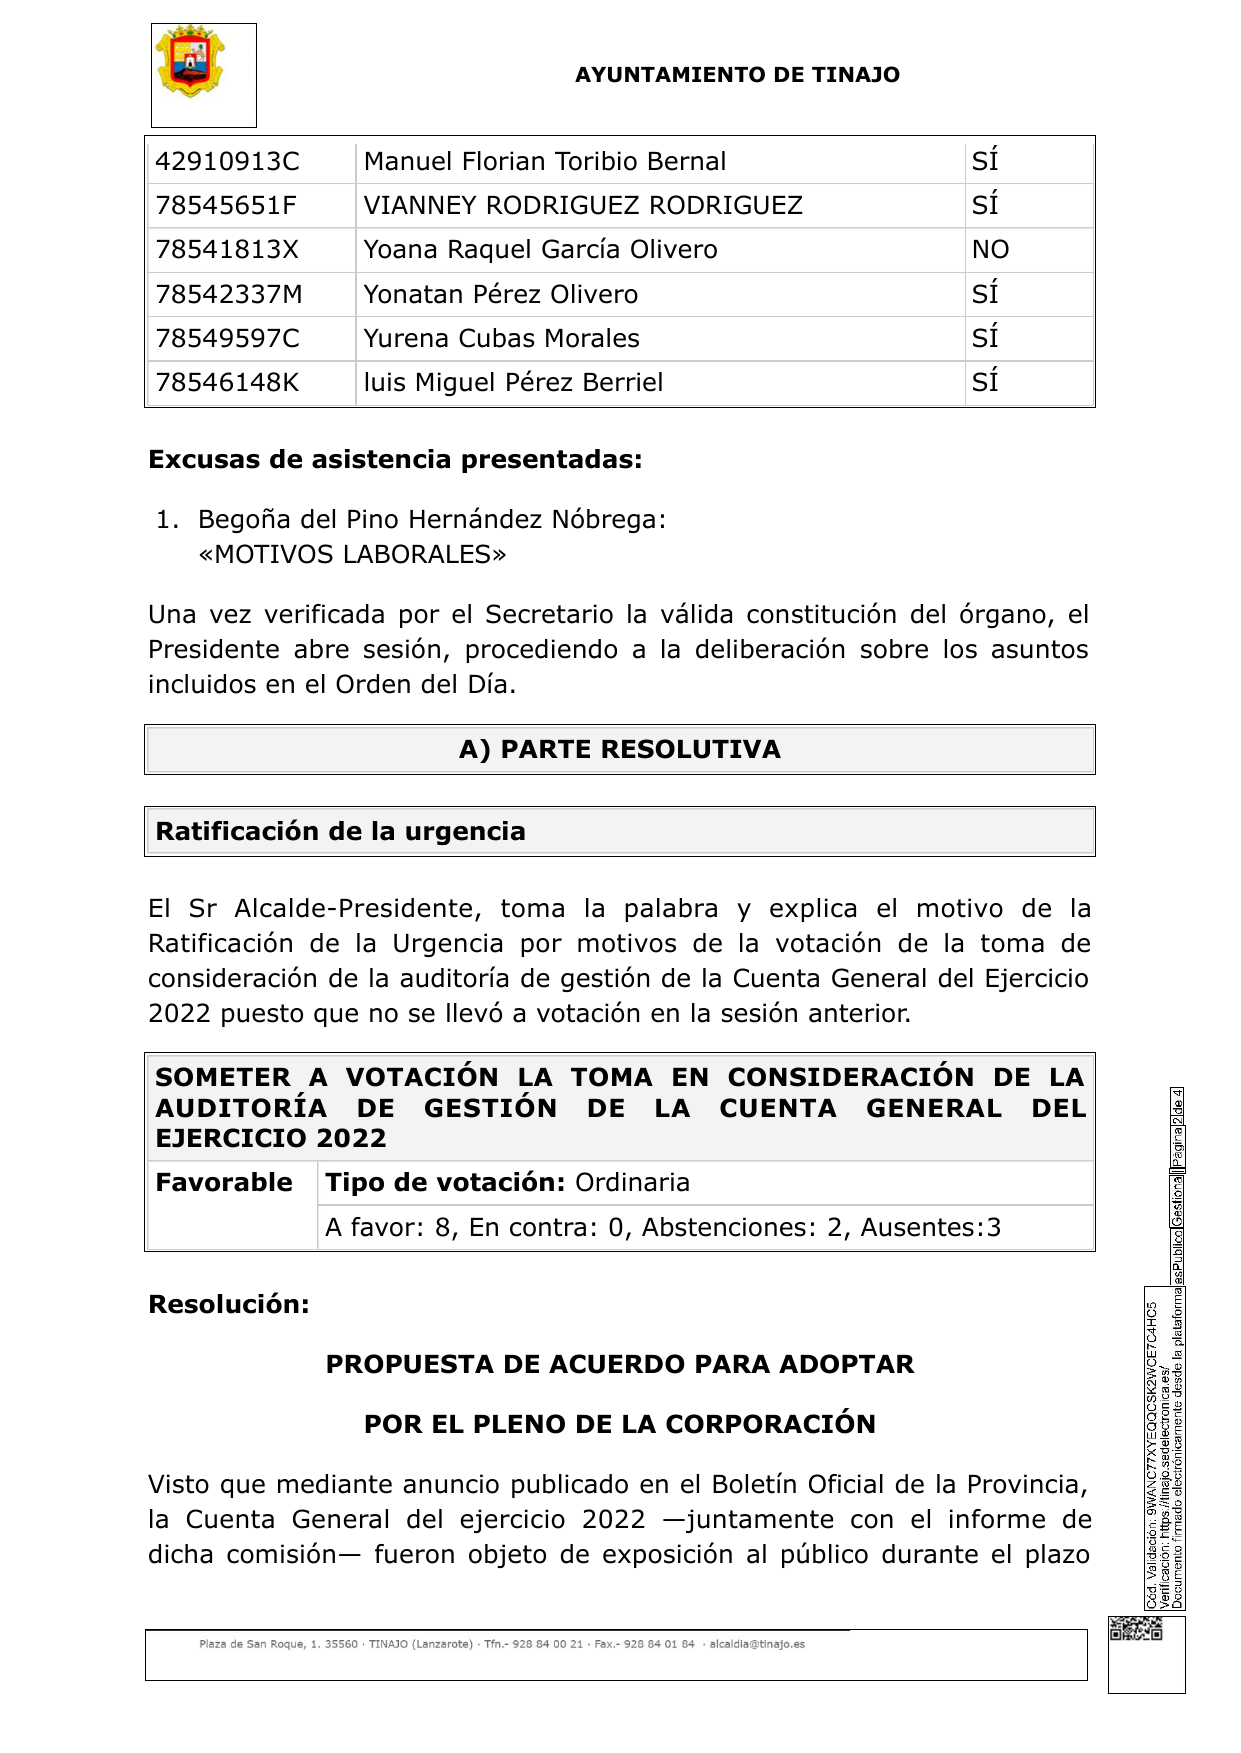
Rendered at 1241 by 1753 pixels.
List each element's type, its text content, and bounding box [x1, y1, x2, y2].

picture [1170, 1169, 1185, 1173]
text 7 [155, 190, 171, 221]
text 022 puesto que no se llevó a votación en la sesión anterior. [163, 998, 941, 1028]
text Favorable Tipo de votación: Ordinaria [155, 1167, 716, 1198]
text SOMETER A VOTACIÓN LA TOMA EN CONSIDERACIÓN DE LA [155, 1063, 1110, 1093]
text MOTIVOS LABORALES» [239, 539, 693, 570]
text 8546148K [171, 368, 328, 398]
text Ratificación de la Urgencia por motivos de la votación de la toma de [148, 928, 1117, 958]
text 2 [148, 998, 163, 1028]
text SÍ [971, 190, 1035, 221]
picture [1170, 1176, 1183, 1227]
text Yonatan Pérez Olivero [363, 279, 829, 309]
picture [1171, 1126, 1185, 1167]
text Manuel Florian Toribio Bernal [363, 146, 755, 176]
text 7 [155, 368, 171, 398]
text 2910913C [171, 146, 328, 176]
text 7 [155, 234, 171, 265]
text « [198, 539, 239, 570]
text AYUNTAMIENTO DE TINAJO [575, 62, 926, 88]
text la Cuenta General del ejercicio 2022 —juntamente con el informe de [148, 1504, 1116, 1534]
picture [145, 807, 1095, 856]
text Visto que mediante anuncio publicado en el Boletín Oficial de la Provincia, [148, 1469, 1116, 1499]
text NO [971, 234, 1035, 265]
text A favor: 8, En contra: 0, Abstenciones: 2, Ausentes:3 [325, 1212, 1029, 1242]
picture [1109, 1617, 1185, 1693]
text Excusas de asistencia presentadas: [148, 444, 669, 475]
picture [146, 1630, 1087, 1680]
picture [152, 24, 256, 127]
text Yoana Raquel García Olivero [363, 234, 829, 265]
text 8545651F [171, 190, 328, 221]
text El Sr Alcalde-Presidente, toma la palabra y explica el motivo de la [148, 893, 1117, 923]
text Presidente abre sesión, procediendo a la deliberación sobre los asuntos [148, 634, 1117, 665]
text A) PARTE RESOLUTIVA [459, 734, 806, 764]
text AUDITORÍA DE GESTIÓN DE LA CUENTA GENERAL DEL [155, 1093, 1110, 1123]
text Yurena Cubas Morales [363, 323, 667, 353]
text 8541813X [171, 234, 328, 265]
text 8542337M [171, 279, 328, 309]
text SÍ [971, 323, 1035, 354]
text 4 [155, 146, 171, 176]
text Resolución: [148, 1289, 336, 1319]
text SÍ [971, 279, 1035, 309]
picture [1145, 1287, 1185, 1610]
text SÍ [971, 146, 1035, 176]
text VIANNEY RODRIGUEZ RODRIGUEZ [363, 190, 829, 220]
picture [1171, 1088, 1183, 1115]
text dicha comisión— fueron objeto de exposición al público durante el plazo [148, 1539, 1116, 1569]
text consideración de la auditoría de gestión de la Cuenta General del Ejercicio [148, 963, 1117, 993]
text Ratificación de la urgencia [155, 816, 552, 846]
picture [145, 136, 1095, 407]
picture [1171, 1116, 1183, 1125]
picture [145, 1053, 1095, 1251]
text . Begoña del Pino Hernández Nóbrega: [171, 504, 693, 535]
text EJERCICIO 2022 [155, 1123, 1110, 1153]
text incluidos en el Orden del Día. [148, 669, 1117, 700]
text Una vez verificada por el Secretario la válida constitución del órgano, el [148, 599, 1117, 630]
text SÍ [971, 368, 1035, 398]
text 7 [155, 323, 171, 354]
text POR EL PLENO DE LA CORPORACIÓN [363, 1409, 940, 1439]
text PROPUESTA DE ACUERDO PARA ADOPTAR [325, 1349, 940, 1379]
picture [145, 725, 1095, 774]
text luis Miguel Pérez Berriel [363, 367, 689, 398]
text 1 [155, 504, 171, 535]
picture [1144, 1229, 1186, 1286]
text 8549597C [171, 323, 328, 354]
text 7 [155, 279, 171, 309]
